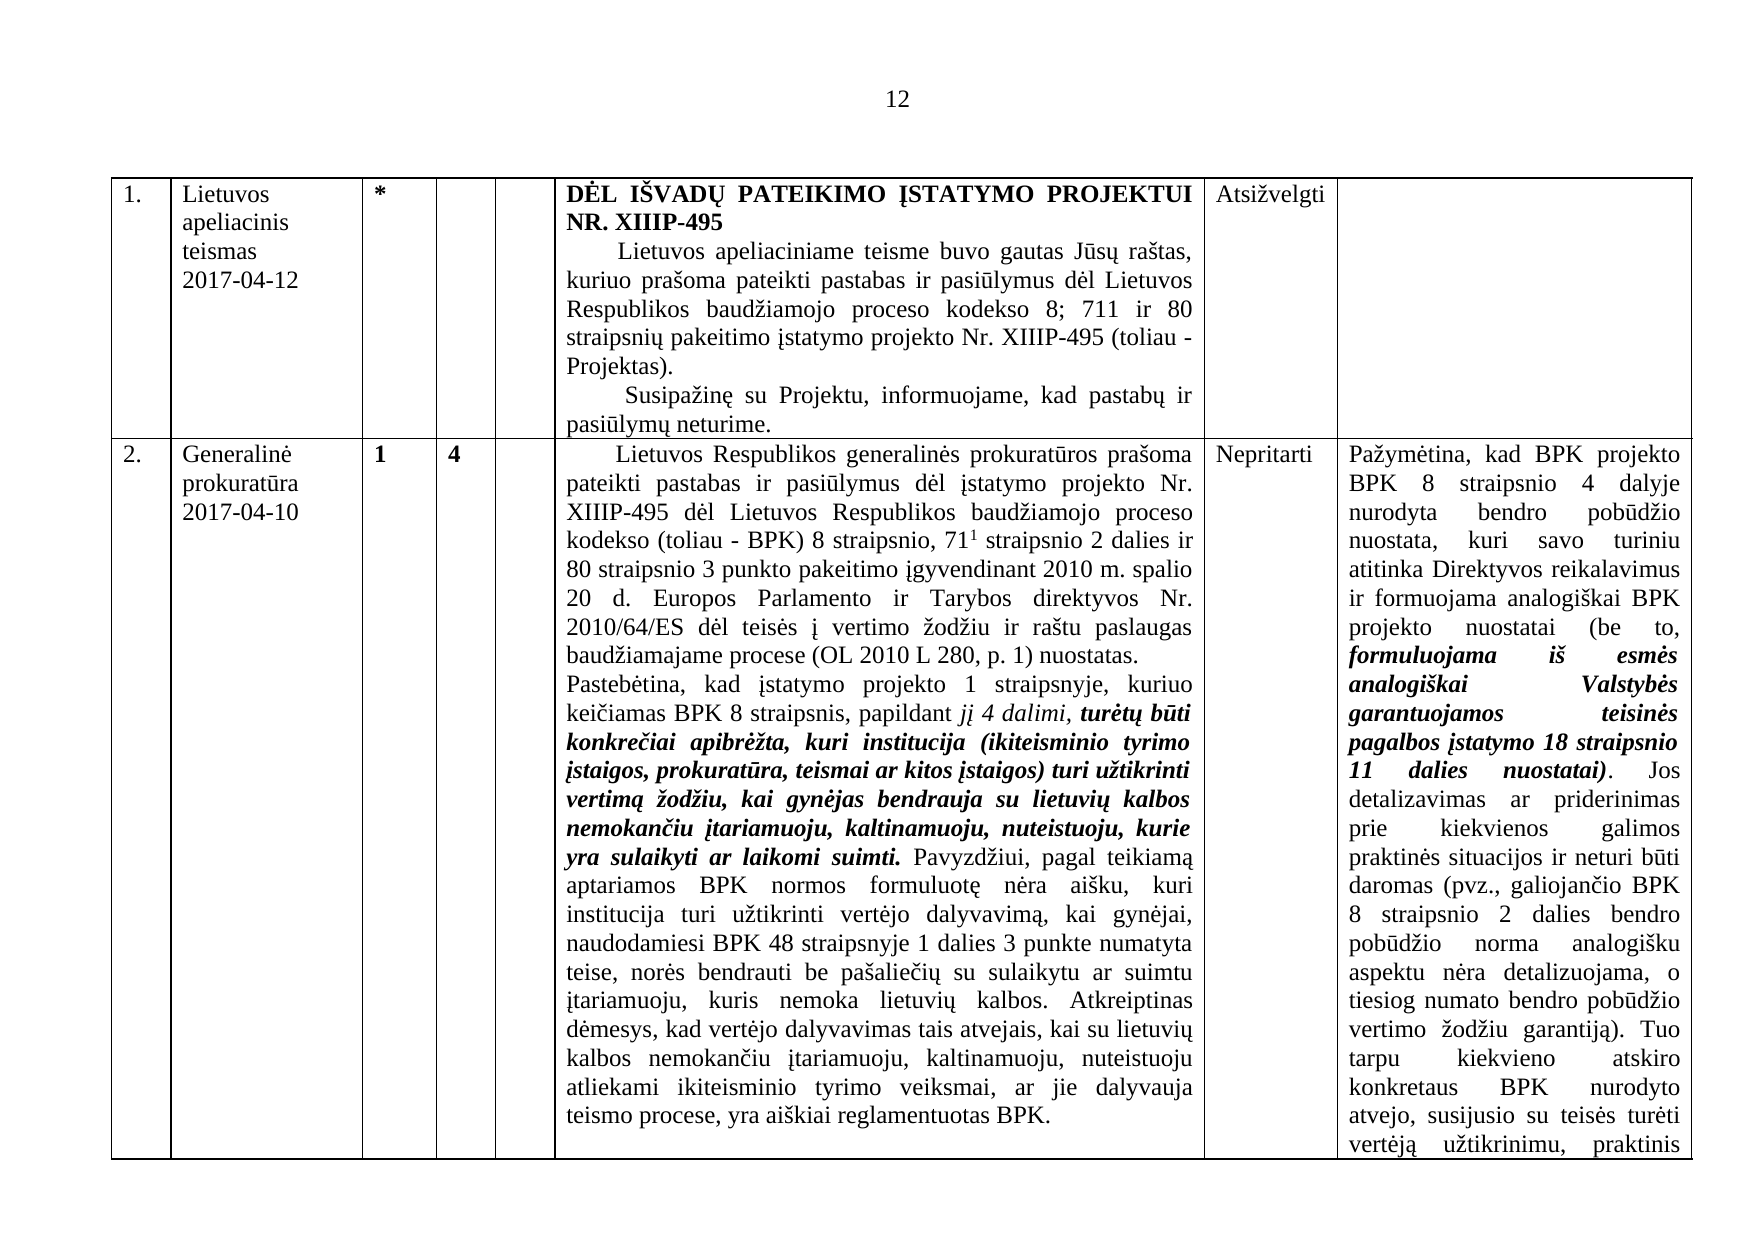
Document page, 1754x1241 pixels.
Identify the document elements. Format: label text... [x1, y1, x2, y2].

table_cell 1 [363, 439, 436, 1158]
table_cell Lietuvos Respublikos generalinės prokuratūros prašoma pateikti pastabas ir pasiūlymus dėl įstatymo projekto Nr. XIIIP-495 dėl Lietuvos Respublikos baudžiamojo proceso kodekso (toliau - BPK) 8 straipsnio, 711 straipsnio 2 dalies ir 80 straipsnio 3 punkto pakeitimo įgyvendinant 2010 m. spalio 20 d. Europos Parlamento ir Tarybos direktyvos Nr. 2010/64/ES dėl teisės į vertimo žodžiu ir raštu paslaugas baudžiamajame procese (OL 2010 L 280, p. 1) nuostatas. Pastebėtina, kad įstatymo projekto 1 straipsnyje, kuriuo keičiamas BPK 8 straipsnis, papildant jį 4 dalimi, turėtų būti konkrečiai apibrėžta, kuri institucija (ikiteisminio tyrimo įstaigos, prokuratūra, teismai ar kitos įstaigos) turi užtikrinti vertimą žodžiu, kai gynėjas bendrauja su lietuvių kalbos nemokančiu įtariamuoju, kaltinamuoju, nuteistuoju, kurie yra sulaikyti ar laikomi suimti. Pavyzdžiui, pagal teikiamą aptariamos BPK normos formuluotę nėra aišku, kuri institucija turi užtikrinti vertėjo dalyvavimą, kai gynėjai, naudodamiesi BPK 48 straipsnyje 1 dalies 3 punkte numatyta teise, norės bendrauti be pašaliečių su sulaikytu ar suimtu įtariamuoju, kuris nemoka lietuvių kalbos. Atkreiptinas dėmesys, kad vertėjo dalyvavimas tais atvejais, kai su lietuvių kalbos nemokančiu įtariamuoju, kaltinamuoju, nuteistuoju atliekami ikiteisminio tyrimo veiksmai, ar jie dalyvauja teismo procese, yra aiškiai reglamentuotas BPK. [556, 439, 1204, 1158]
table_cell 4 [437, 439, 495, 1158]
table_cell [496, 179, 554, 437]
table_cell Nepritarti [1205, 439, 1337, 1158]
table_cell 2. [112, 439, 170, 1158]
table_cell 1. [112, 179, 170, 437]
table_cell [437, 179, 495, 437]
table_cell [1338, 179, 1691, 437]
table_cell Generalinė prokuratūra 2017-04-10 [172, 439, 362, 1158]
table_cell DĖL IŠVADŲ PATEIKIMO ĮSTATYMO PROJEKTUI NR. XIIIP-495 Lietuvos apeliaciniame teisme buvo gautas Jūsų raštas, kuriuo prašoma pateikti pastabas ir pasiūlymus dėl Lietuvos Respublikos baudžiamojo proceso kodekso 8; 711 ir 80 straipsnių pakeitimo įstatymo projekto Nr. XIIIP-495 (toliau - Projektas). Susipažinę su Projektu, informuojame, kad pastabų ir pasiūlymų neturime. [556, 179, 1204, 437]
table_cell * [363, 179, 436, 437]
table_cell [496, 439, 554, 1158]
table_cell Lietuvos apeliacinis teismas 2017-04-12 [172, 179, 362, 437]
table_cell Pažymėtina, kad BPK projekto BPK 8 straipsnio 4 dalyje nurodyta bendro pobūdžio nuostata, kuri savo turiniu atitinka Direktyvos reikalavimus ir formuojama analogiškai BPK projekto nuostatai (be to, formuluojama iš esmės analogiškai Valstybės garantuojamos teisinės pagalbos įstatymo 18 straipsnio 11 dalies nuostatai). Jos detalizavimas ar priderinimas prie kiekvienos galimos praktinės situacijos ir neturi būti daromas (pvz., galiojančio BPK 8 straipsnio 2 dalies bendro pobūdžio norma analogišku aspektu nėra detalizuojama, o tiesiog numato bendro pobūdžio vertimo žodžiu garantiją). Tuo tarpu kiekvieno atskiro konkretaus BPK nurodyto atvejo, susijusio su teisės turėti vertėją užtikrinimu, praktinis [1338, 439, 1691, 1158]
table_cell Atsižvelgti [1205, 179, 1337, 437]
